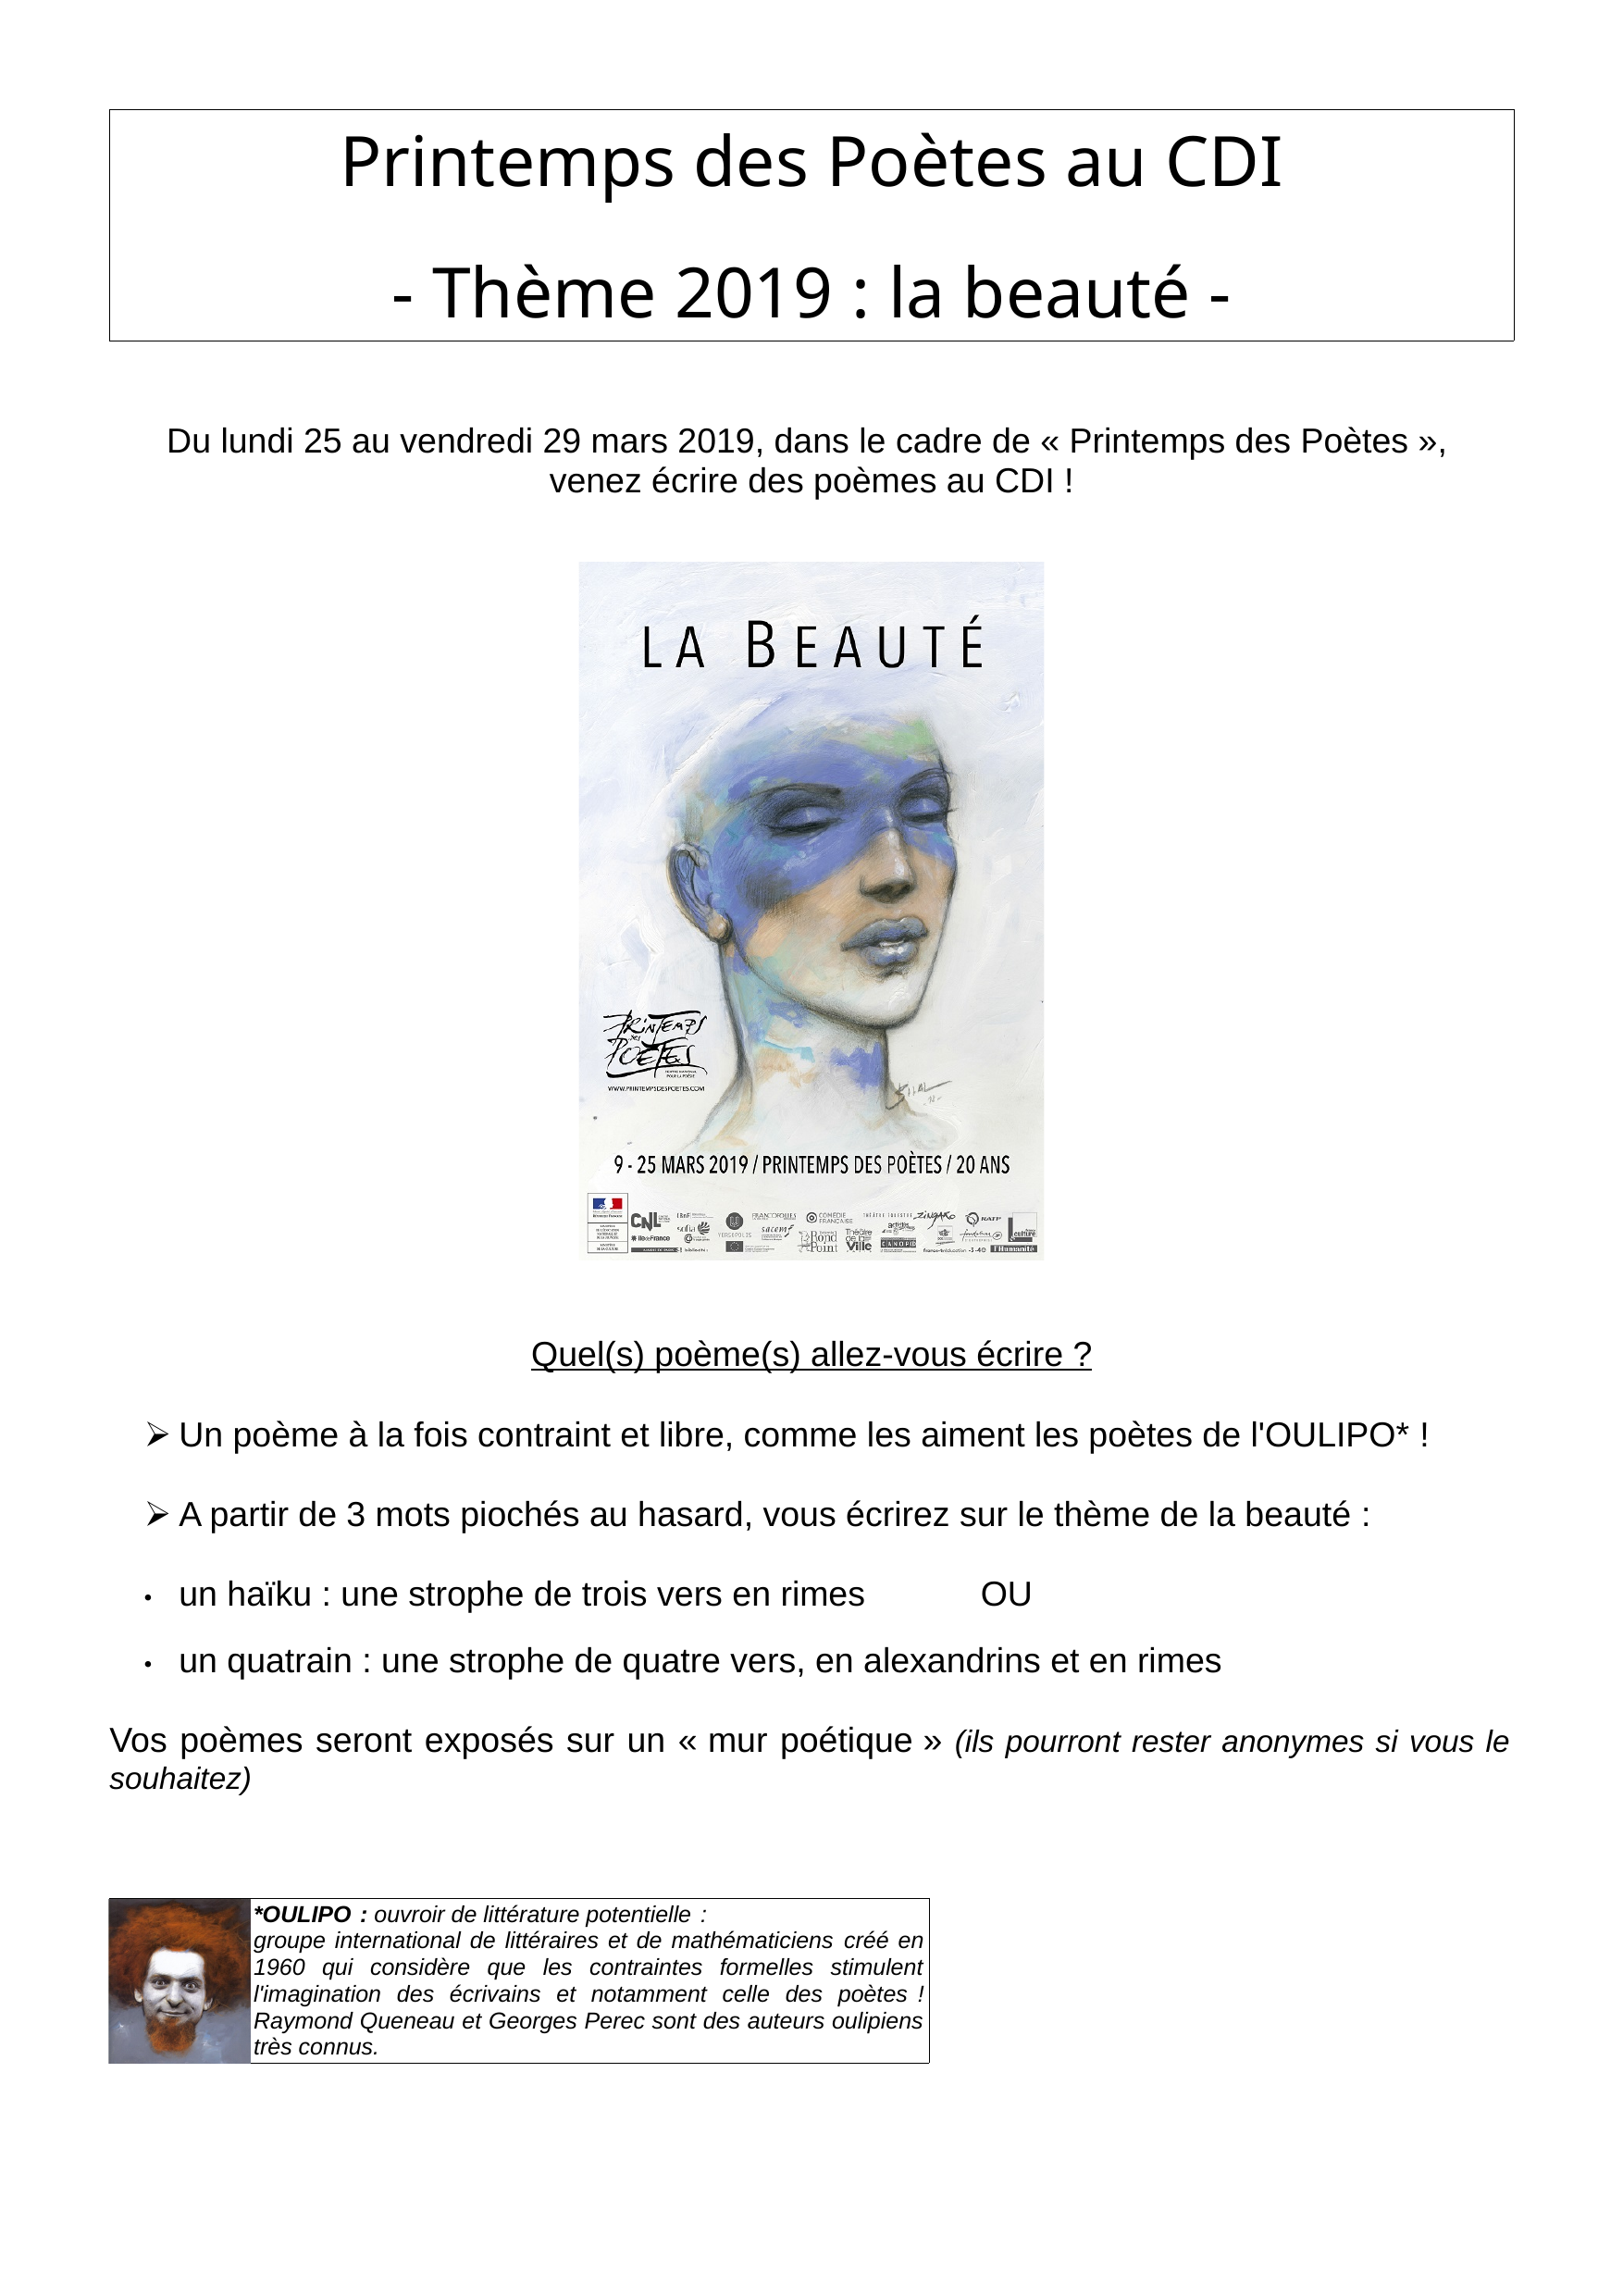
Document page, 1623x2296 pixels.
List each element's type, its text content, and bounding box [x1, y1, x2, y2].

list A partir de 3 mots piochés au hasard, vous écrirez sur le thème de la beauté : [144, 1494, 1514, 1533]
text Quel(s) poème(s) allez-vous écrire ? [109, 1334, 1514, 1374]
picture [108, 1899, 251, 2064]
text venez écrire des poèmes au CDI ! [109, 461, 1514, 501]
text *OULIPO : ouvroir de littérature potentielle : [251, 1899, 929, 1924]
list un haïku : une strophe de trois vers en rimes OU [144, 1574, 1514, 1614]
list un quatrain : une strophe de quatre vers, en alexandrins et en rimes [144, 1640, 1514, 1681]
text - Thème 2019 : la beauté - [110, 241, 1514, 341]
list Un poème à la fois contraint et libre, comme les aiment les poètes de l'OULIPO* ! [144, 1414, 1514, 1454]
text Du lundi 25 au vendredi 29 mars 2019, dans le cadre de « Printemps des Poètes », [109, 420, 1514, 461]
text Printemps des Poètes au CDI [110, 110, 1514, 206]
picture [578, 562, 1045, 1260]
text groupe international de littéraires et de mathématiciens créé en 1960 qui considère que les contraintes formelles stimulent l'imagination des écrivains et notamment celle des poètes ! Raymond Queneau et Georges Perec sont des auteurs oulipiens très connus. [251, 1924, 929, 2063]
text Vos poèmes seront exposés sur un « mur poétique » (ils pourront rester anonymes si vous le souhaitez) [109, 1720, 1514, 1795]
